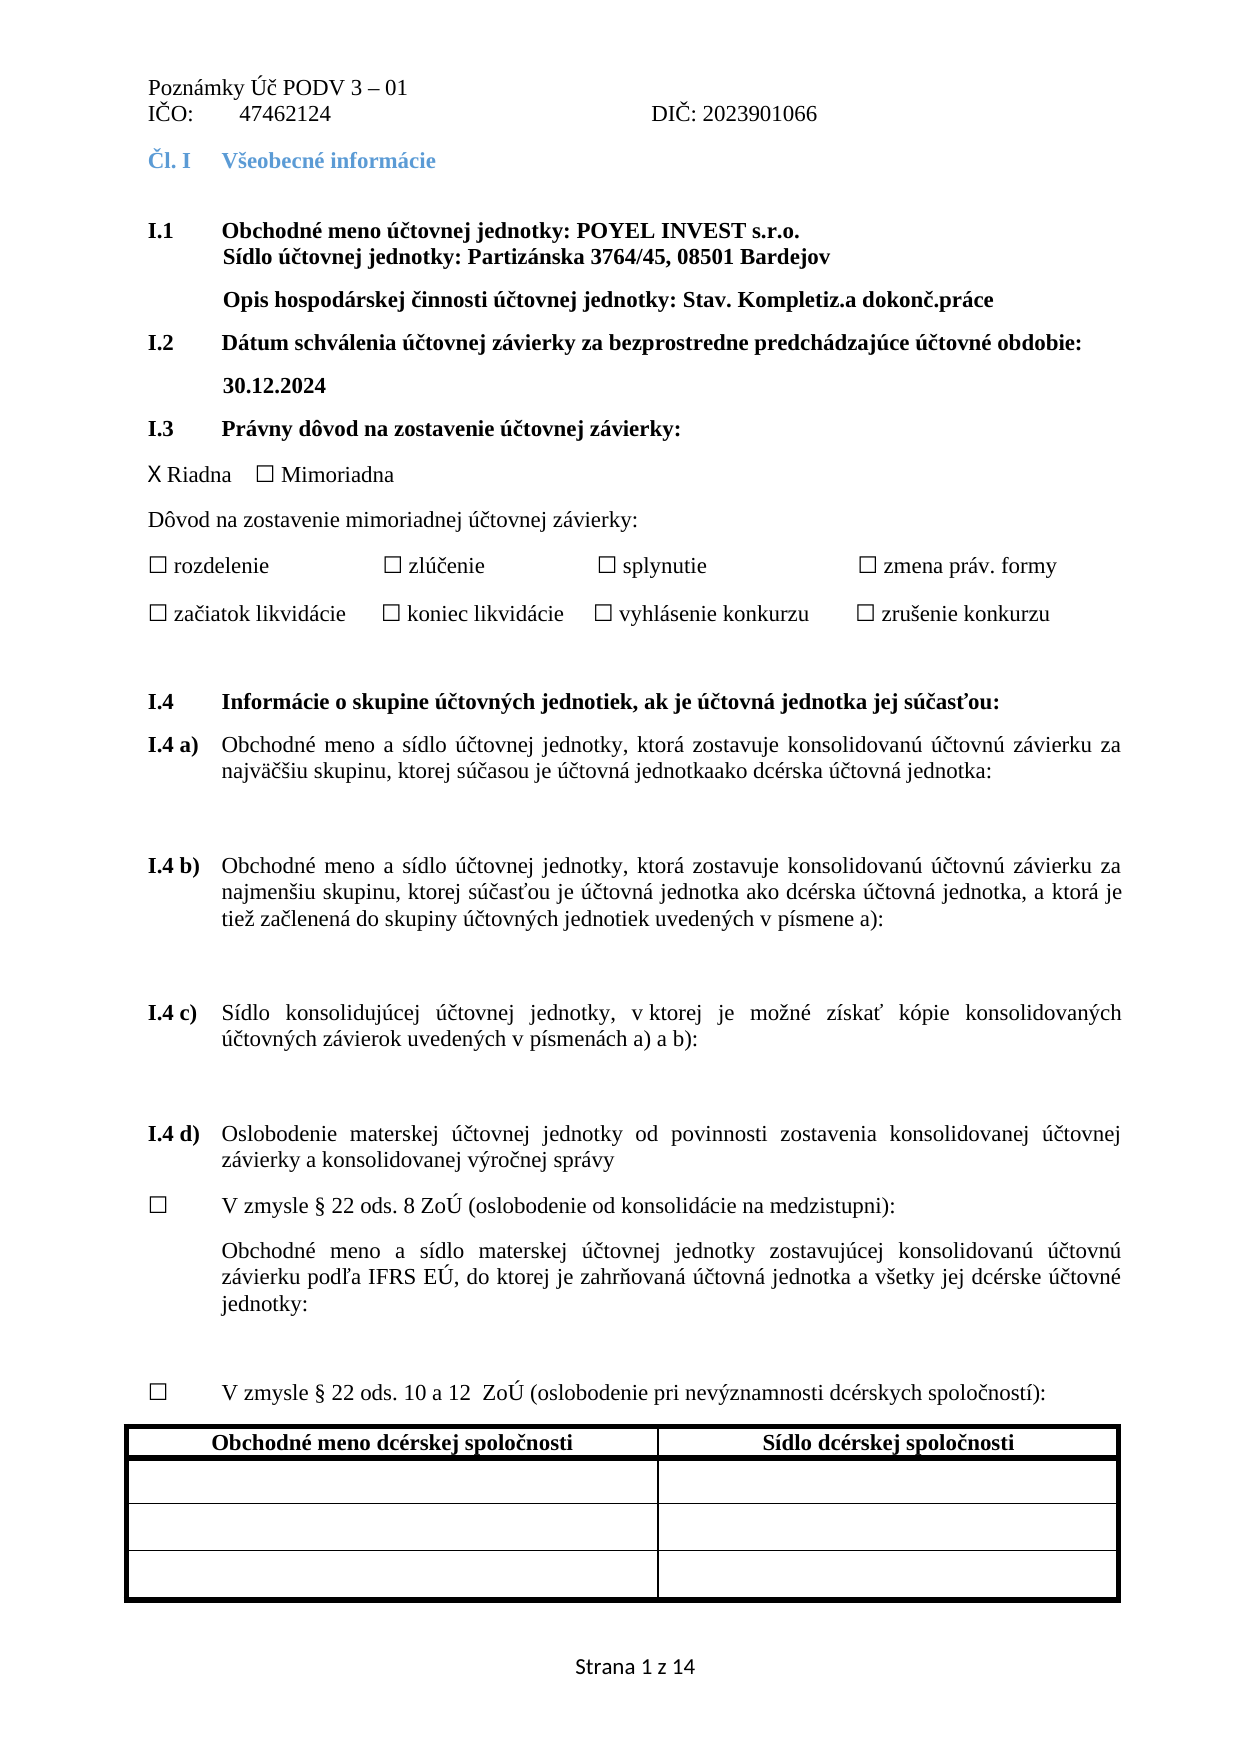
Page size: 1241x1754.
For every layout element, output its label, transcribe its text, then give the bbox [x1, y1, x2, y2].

table_cell [659, 1504, 1116, 1550]
text Čl. I Všeobecné informácie [148, 148, 1122, 174]
list 30.12.2024 [223, 372, 1122, 399]
table_cell [659, 1461, 1116, 1503]
text I.4 b) Obchodné meno a sídlo účtovnej jednotky, ktorá zostavuje konsolidovanú účtovnú závierku za najmenšiu skupinu, ktorej súčasťou je účtovná jednotka ako dcérska účtovná jednotka, a ktorá je tiež začlenená do skupiny účtovných jednotiek uvedených v písmene a): [148, 852, 1122, 931]
text I.4 a) Obchodné meno a sídlo účtovnej jednotky, ktorá zostavuje konsolidovanú účtovnú závierku za najväčšiu skupinu, ktorej súčasou je účtovná jednotkaako dcérska účtovná jednotka: [148, 731, 1122, 784]
list X Riadna ☐ Mimoriadna [148, 458, 1122, 490]
table_cell [129, 1551, 657, 1597]
text ☐ V zmysle § 22 ods. 8 ZoÚ (oslobodenie od konsolidácie na medzistupni): [148, 1189, 1122, 1220]
table_header Obchodné meno dcérskej spoločnosti [129, 1429, 657, 1455]
list Opis hospodárskej činnosti účtovnej jednotky: Stav. Kompletiz.a dokonč.práce [223, 286, 1122, 313]
list Sídlo účtovnej jednotky: Partizánska 3764/45, 08501 Bardejov [223, 243, 1122, 270]
list ☐ rozdelenie ☐ zlúčenie ☐ splynutie ☐ zmena práv. formy [148, 549, 1122, 581]
text I.4 c) Sídlo konsolidujúcej účtovnej jednotky, v ktorej je možné získať kópie konsolidovaných účtovných závierok uvedených v písmenách a) a b): [148, 999, 1122, 1052]
text ☐ V zmysle § 22 ods. 10 a 12 ZoÚ (oslobodenie pri nevýznamnosti dcérskych spoločností): [148, 1376, 1122, 1407]
table_cell [129, 1461, 657, 1503]
list I.2 Dátum schválenia účtovnej závierky za bezprostredne predchádzajúce účtovné obdobie: [148, 329, 1122, 356]
text Obchodné meno a sídlo materskej účtovnej jednotky zostavujúcej konsolidovanú účtovnú závierku podľa IFRS EÚ, do ktorej je zahrňovaná účtovná jednotka a všetky jej dcérske účtovné jednotky: [221, 1237, 1122, 1316]
list Dôvod na zostavenie mimoriadnej účtovnej závierky: [148, 506, 1122, 533]
text I.1 Obchodné meno účtovnej jednotky: POYEL INVEST s.r.o. [148, 217, 1122, 243]
table_cell [659, 1551, 1116, 1597]
table_header Sídlo dcérskej spoločnosti [659, 1429, 1116, 1455]
list I.3 Právny dôvod na zostavenie účtovnej závierky: [148, 415, 1122, 442]
table_cell [129, 1504, 657, 1550]
list ☐ začiatok likvidácie ☐ koniec likvidácie ☐ vyhlásenie konkurzu ☐ zrušenie konkurzu [148, 597, 1122, 628]
text I.4 Informácie o skupine účtovných jednotiek, ak je účtovná jednotka jej súčasťou: [148, 688, 1122, 714]
text I.4 d) Oslobodenie materskej účtovnej jednotky od povinnosti zostavenia konsolidovanej účtovnej závierky a konsolidovanej výročnej správy [148, 1120, 1122, 1172]
